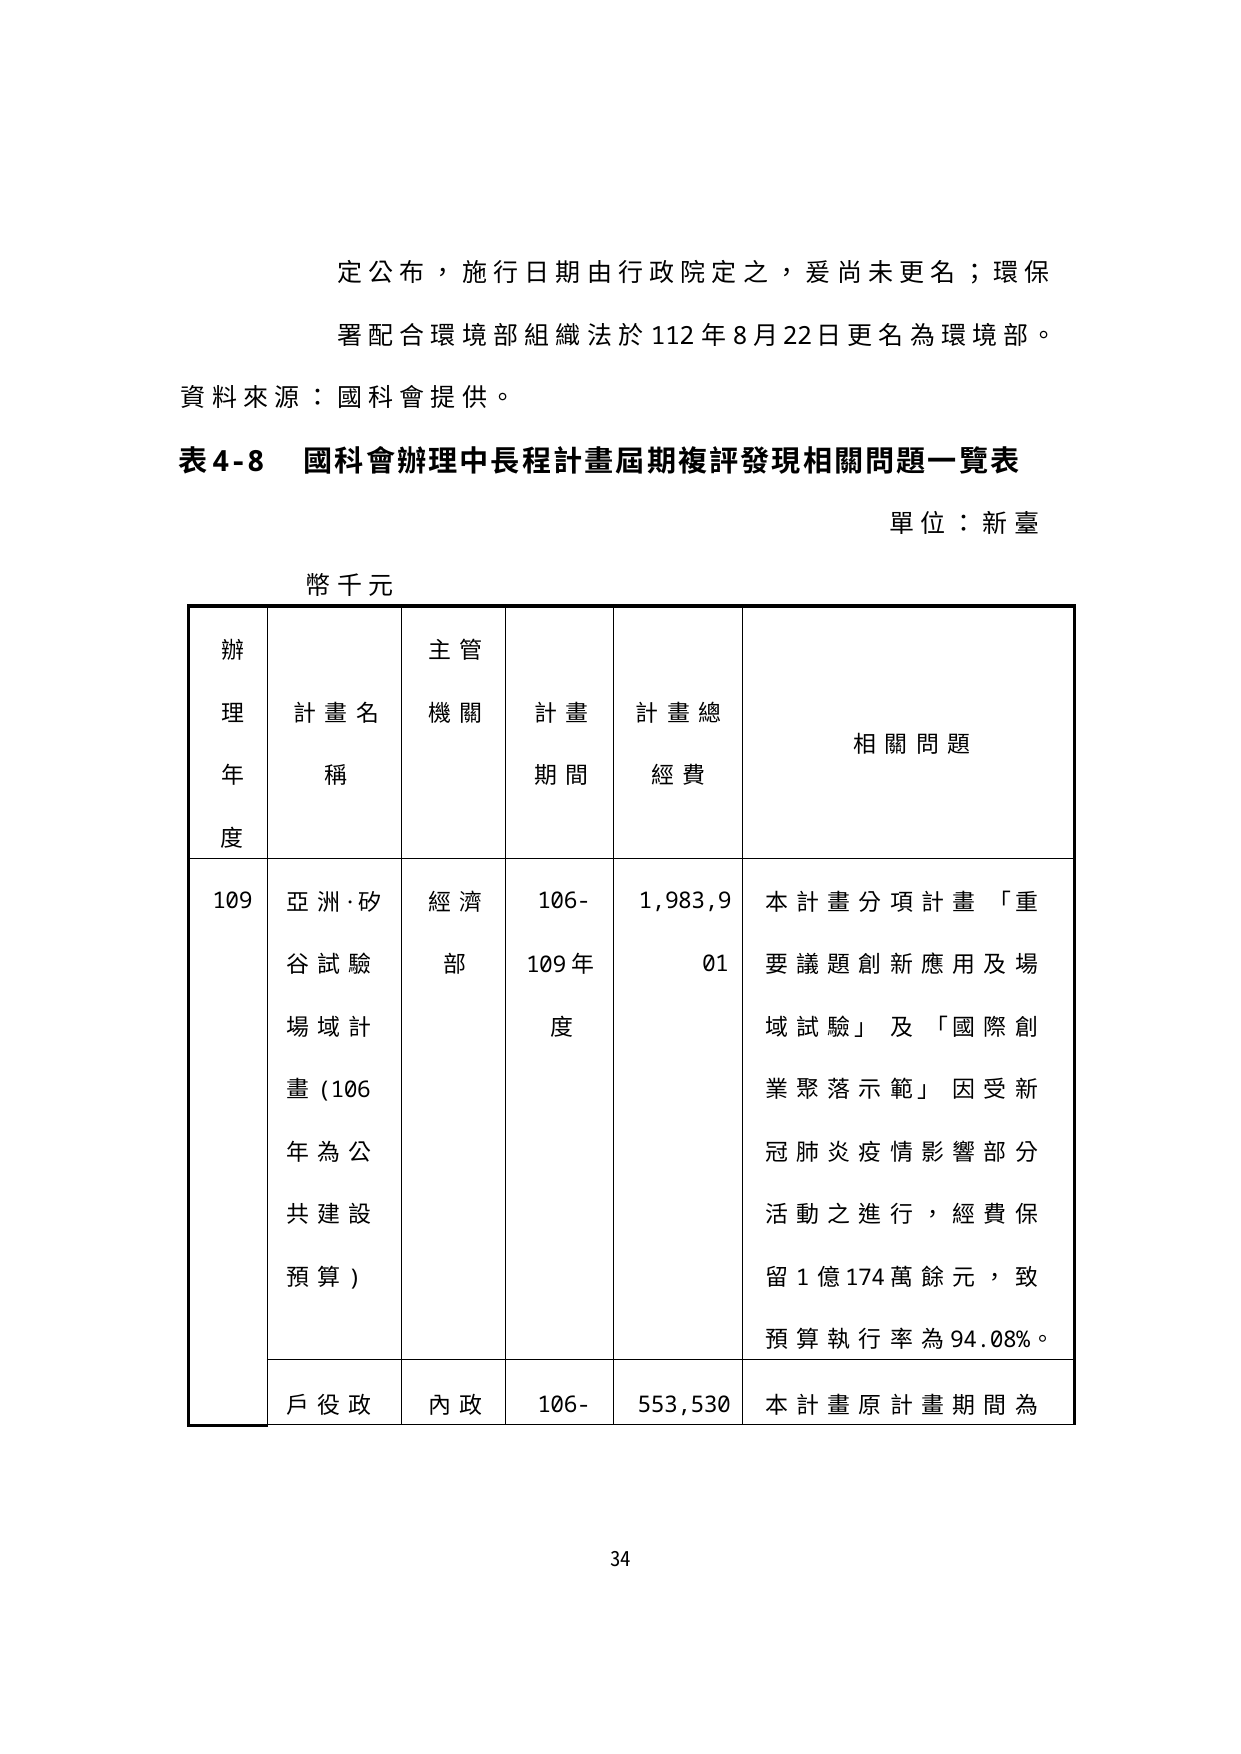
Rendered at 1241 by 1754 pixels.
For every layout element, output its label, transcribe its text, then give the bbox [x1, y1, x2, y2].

table_cell 553,530 [614, 1360, 742, 1424]
table_cell 戶役政 [268, 1360, 401, 1424]
table_header 計畫總經費 [614, 608, 742, 857]
table_header 主管機關 [402, 608, 505, 857]
table_cell 1,983,901 [614, 859, 742, 1358]
text 表4-8 國科會辦理中長程計畫屆期複評發現相關問題一覽表 [177, 417, 1063, 479]
table_cell 本計畫分項計畫「重要議題創新應用及場域試驗」及「國際創業聚落示範」因受新冠肺炎疫情影響部分活動之進行，經費保留1億174萬餘元，致預算執行率為94.08%。 [743, 859, 1073, 1358]
table_cell 109 [190, 859, 267, 1424]
table_cell 經濟部 [402, 859, 505, 1358]
text 資料來源：國科會提供。 [170, 354, 1063, 417]
table_cell 106- [506, 1360, 613, 1424]
table_header 辦理年度 [190, 608, 267, 857]
table_cell 內政 [402, 1360, 505, 1424]
table_cell 106-109年度 [506, 859, 613, 1358]
table_cell 亞洲矽谷試驗場域計畫(106年為公共建設預算) [268, 859, 401, 1358]
table_header 計畫期間 [506, 608, 613, 857]
text 定公布，施行日期由行政院定之，爰尚未更名；環保署配合環境部組織法於112年8月22日更名為環境部。 [302, 229, 1063, 354]
text 單位：新臺幣千元 [295, 479, 1063, 604]
table_cell 本計畫原計畫期間為 [743, 1360, 1073, 1424]
table_header 計畫名稱 [268, 608, 401, 857]
table_header 相關問題 [743, 608, 1073, 857]
